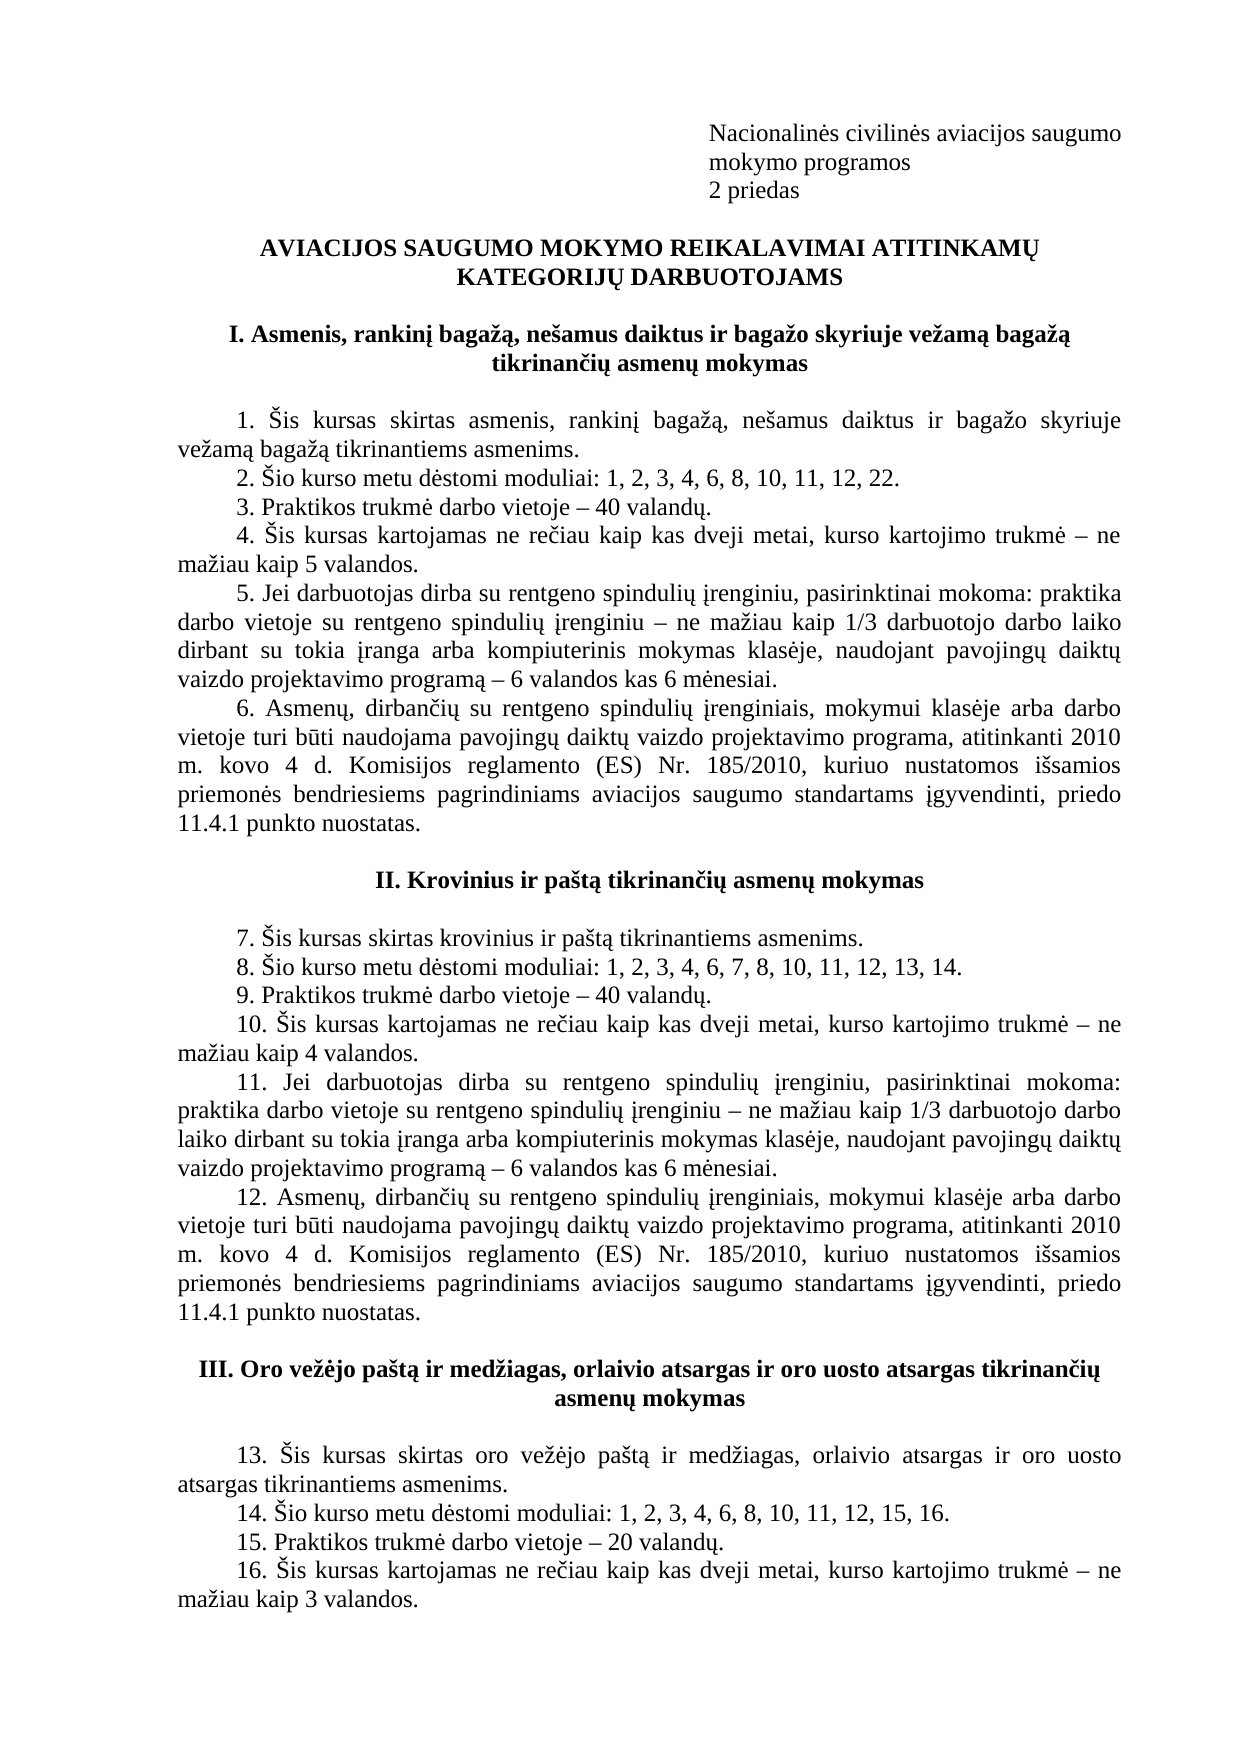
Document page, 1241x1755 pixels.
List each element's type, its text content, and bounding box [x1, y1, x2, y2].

text 2. Šio kurso metu dėstomi moduliai: 1, 2, 3, 4, 6, 8, 10, 11, 12, 22. [177, 463, 1122, 492]
text 12. Asmenų, dirbančių su rentgeno spindulių įrenginiais, mokymui klasėje arba darbo vietoje turi būti naudojama pavojingų daiktų vaizdo projektavimo programa, atitinkanti 2010 m. kovo 4 d. Komisijos reglamento (ES) Nr. 185/2010, kuriuo nustatomos išsamios priemonės bendriesiems pagrindiniams aviacijos saugumo standartams įgyvendinti, priedo 11.4.1 punkto nuostatas. [177, 1182, 1122, 1326]
text 6. Asmenų, dirbančių su rentgeno spindulių įrenginiais, mokymui klasėje arba darbo vietoje turi būti naudojama pavojingų daiktų vaizdo projektavimo programa, atitinkanti 2010 m. kovo 4 d. Komisijos reglamento (ES) Nr. 185/2010, kuriuo nustatomos išsamios priemonės bendriesiems pagrindiniams aviacijos saugumo standartams įgyvendinti, priedo 11.4.1 punkto nuostatas. [177, 693, 1122, 837]
text 7. Šis kursas skirtas krovinius ir paštą tikrinantiems asmenims. [177, 923, 1122, 952]
text 14. Šio kurso metu dėstomi moduliai: 1, 2, 3, 4, 6, 8, 10, 11, 12, 15, 16. [177, 1498, 1122, 1527]
text 16. Šis kursas kartojamas ne rečiau kaip kas dveji metai, kurso kartojimo trukmė – ne mažiau kaip 3 valandos. [177, 1556, 1122, 1613]
text 11. Jei darbuotojas dirba su rentgeno spindulių įrenginiu, pasirinktinai mokoma: praktika darbo vietoje su rentgeno spindulių įrenginiu – ne mažiau kaip 1/3 darbuotojo darbo laiko dirbant su tokia įranga arba kompiuterinis mokymas klasėje, naudojant pavojingų daiktų vaizdo projektavimo programą – 6 valandos kas 6 mėnesiai. [177, 1067, 1122, 1182]
text 9. Praktikos trukmė darbo vietoje – 40 valandų. [177, 981, 1122, 1009]
text 4. Šis kursas kartojamas ne rečiau kaip kas dveji metai, kurso kartojimo trukmė – ne mažiau kaip 5 valandos. [177, 521, 1122, 578]
text 10. Šis kursas kartojamas ne rečiau kaip kas dveji metai, kurso kartojimo trukmė – ne mažiau kaip 4 valandos. [177, 1009, 1122, 1067]
text Nacionalinės civilinės aviacijos saugumo [709, 118, 1122, 147]
text 2 priedas [177, 176, 1122, 204]
text III. Oro vežėjo paštą ir medžiagas, orlaivio atsargas ir oro uosto atsargas tikrinančių asmenų mokymas [177, 1354, 1122, 1412]
text II. Krovinius ir paštą tikrinančių asmenų mokymas [177, 866, 1122, 894]
text 1. Šis kursas skirtas asmenis, rankinį bagažą, nešamus daiktus ir bagažo skyriuje vežamą bagažą tikrinantiems asmenims. [177, 406, 1122, 463]
text 8. Šio kurso metu dėstomi moduliai: 1, 2, 3, 4, 6, 7, 8, 10, 11, 12, 13, 14. [177, 952, 1122, 981]
text 15. Praktikos trukmė darbo vietoje – 20 valandų. [177, 1527, 1122, 1556]
text 3. Praktikos trukmė darbo vietoje – 40 valandų. [177, 492, 1122, 521]
text 5. Jei darbuotojas dirba su rentgeno spindulių įrenginiu, pasirinktinai mokoma: praktika darbo vietoje su rentgeno spindulių įrenginiu – ne mažiau kaip 1/3 darbuotojo darbo laiko dirbant su tokia įranga arba kompiuterinis mokymas klasėje, naudojant pavojingų daiktų vaizdo projektavimo programą – 6 valandos kas 6 mėnesiai. [177, 578, 1122, 693]
text mokymo programos [177, 147, 1122, 176]
text 13. Šis kursas skirtas oro vežėjo paštą ir medžiagas, orlaivio atsargas ir oro uosto atsargas tikrinantiems asmenims. [177, 1441, 1122, 1498]
text AVIACIJOS SAUGUMO MOKYMO REIKALAVIMAI ATITINKAMŲ KATEGORIJŲ DARBUOTOJAMS [177, 233, 1122, 291]
text I. Asmenis, rankinį bagažą, nešamus daiktus ir bagažo skyriuje vežamą bagažą tikrinančių asmenų mokymas [177, 319, 1122, 377]
